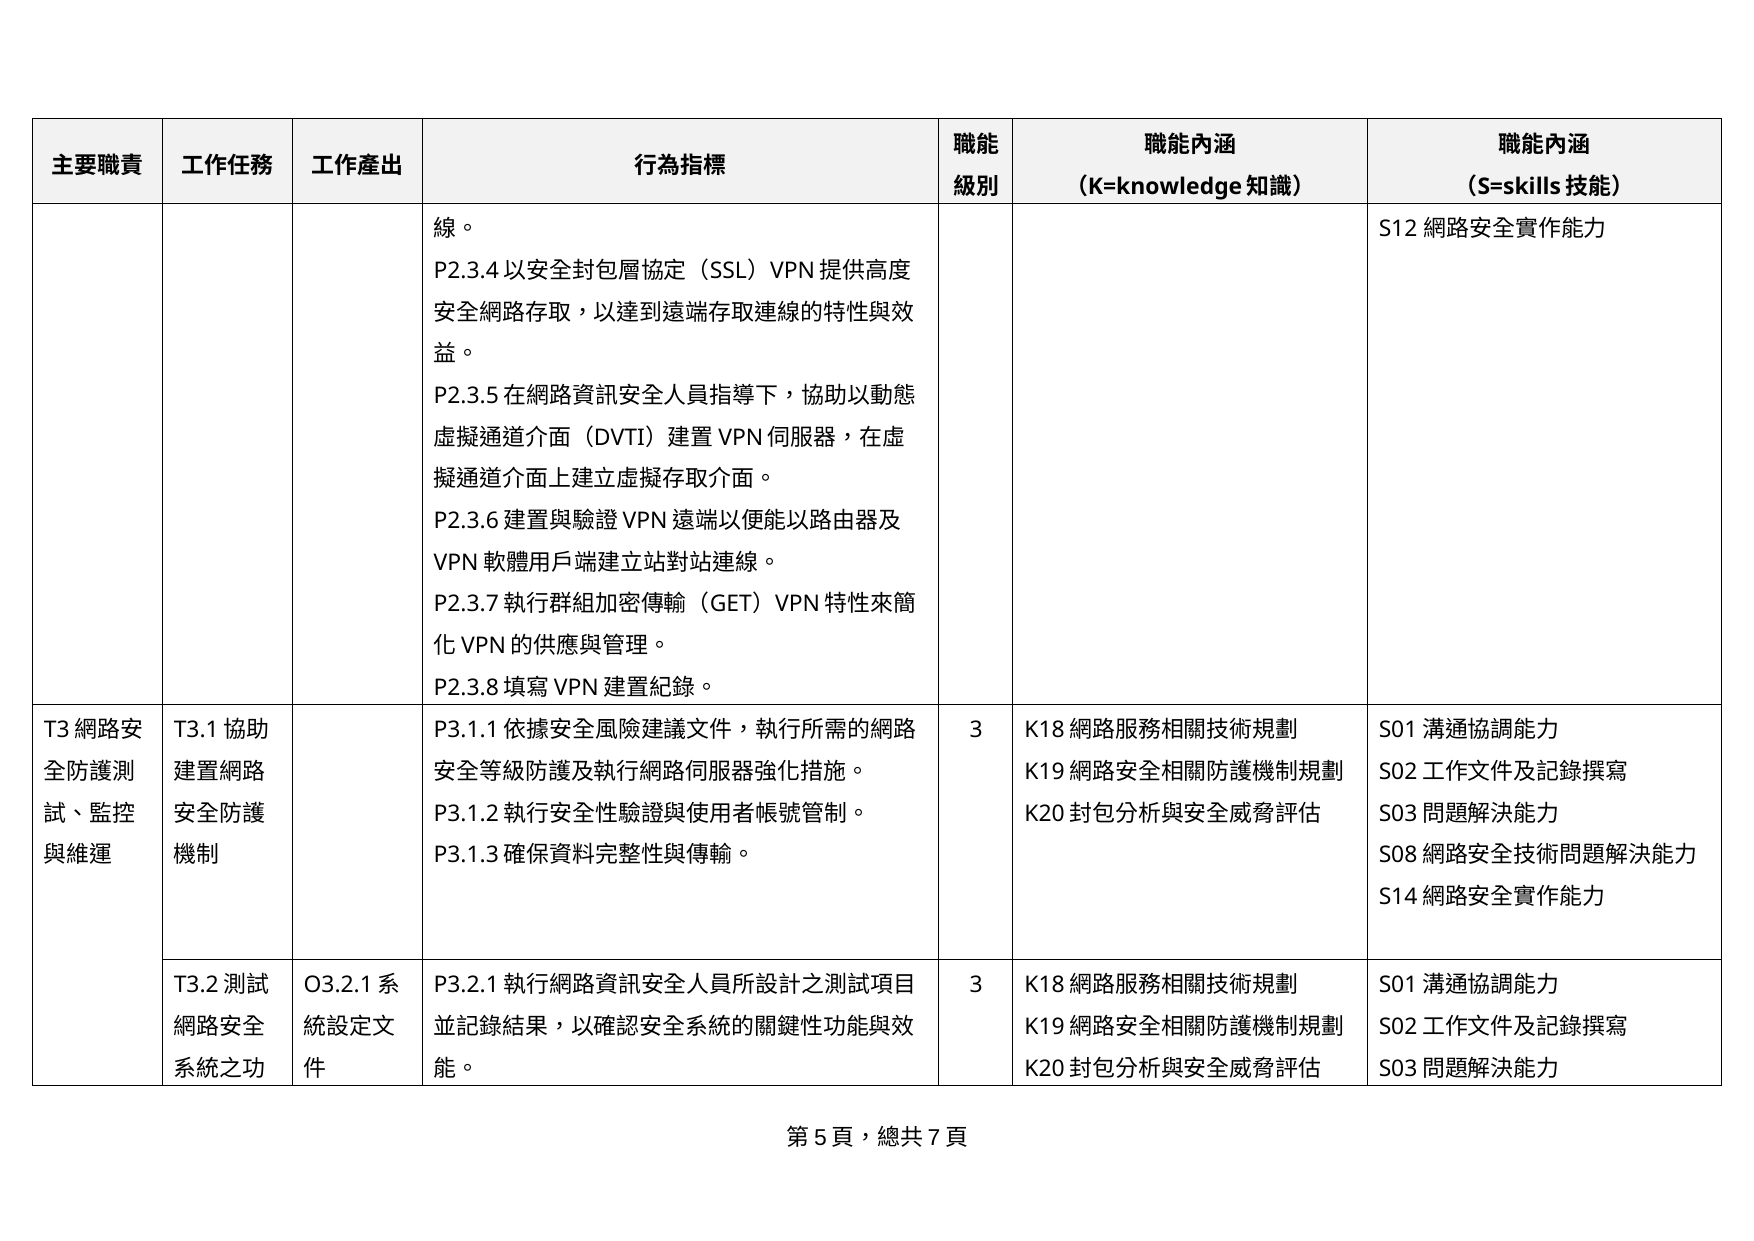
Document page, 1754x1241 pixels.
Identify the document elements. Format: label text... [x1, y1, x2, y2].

table_cell 3 [939, 705, 1012, 958]
table_cell S01溝通協調能力 S02工作文件及記錄撰寫 S03問題解決能力 S08網路安全技術問題解決能力 S14網路安全實作能力 [1368, 705, 1721, 958]
table_header 行為指標 [423, 119, 938, 202]
table_cell P3.2.1執行網路資訊安全人員所設計之測試項目並記錄結果，以確認安全系統的關鍵性功能與效能。 [423, 960, 938, 1084]
table_header 職能內涵 （S=skills技能） [1368, 119, 1721, 202]
table_cell K18網路服務相關技術規劃 K19網路安全相關防護機制規劃 K20封包分析與安全威脅評估 [1013, 705, 1367, 958]
table_header 職能級別 [939, 119, 1012, 202]
table_header 職能內涵 （K=knowledge知識） [1013, 119, 1367, 202]
table_cell [293, 204, 422, 703]
table_cell S01溝通協調能力 S02工作文件及記錄撰寫 S03問題解決能力 [1368, 960, 1721, 1084]
table_cell T3.2測試網路安全系統之功 [163, 960, 292, 1084]
table_header 主要職責 [33, 119, 162, 202]
table_cell T3網路安全防護測試、監控與維運 [33, 705, 162, 1084]
table_cell O3.2.1系統設定文件 [293, 960, 422, 1084]
table_header 工作任務 [163, 119, 292, 202]
table_cell [939, 204, 1012, 703]
table_cell 3 [939, 960, 1012, 1084]
table_cell T3.1協助建置網路安全防護機制 [163, 705, 292, 958]
table_cell S12 網路安全實作能力 [1368, 204, 1721, 703]
table_cell 線。 P2.3.4以安全封包層協定（SSL）VPN提供高度安全網路存取，以達到遠端存取連線的特性與效益。 P2.3.5在網路資訊安全人員指導下，協助以動態虛擬通道介面（DVTI）建置VPN伺服器，在虛擬通道介面上建立虛擬存取介面。 P2.3.6建置與驗證VPN遠端以便能以路由器及VPN軟體用戶端建立站對站連線。 P2.3.7執行群組加密傳輸（GET）VPN特性來簡化VPN的供應與管理。 P2.3.8填寫VPN建置紀錄。 [423, 204, 938, 703]
table_cell [163, 204, 292, 703]
table_header 工作產出 [293, 119, 422, 202]
table_cell [1013, 204, 1367, 703]
table_cell [293, 705, 422, 958]
table_cell K18網路服務相關技術規劃 K19網路安全相關防護機制規劃 K20封包分析與安全威脅評估 [1013, 960, 1367, 1084]
table_cell P3.1.1依據安全風險建議文件，執行所需的網路安全等級防護及執行網路伺服器強化措施。 P3.1.2執行安全性驗證與使用者帳號管制。 P3.1.3確保資料完整性與傳輸。 [423, 705, 938, 958]
